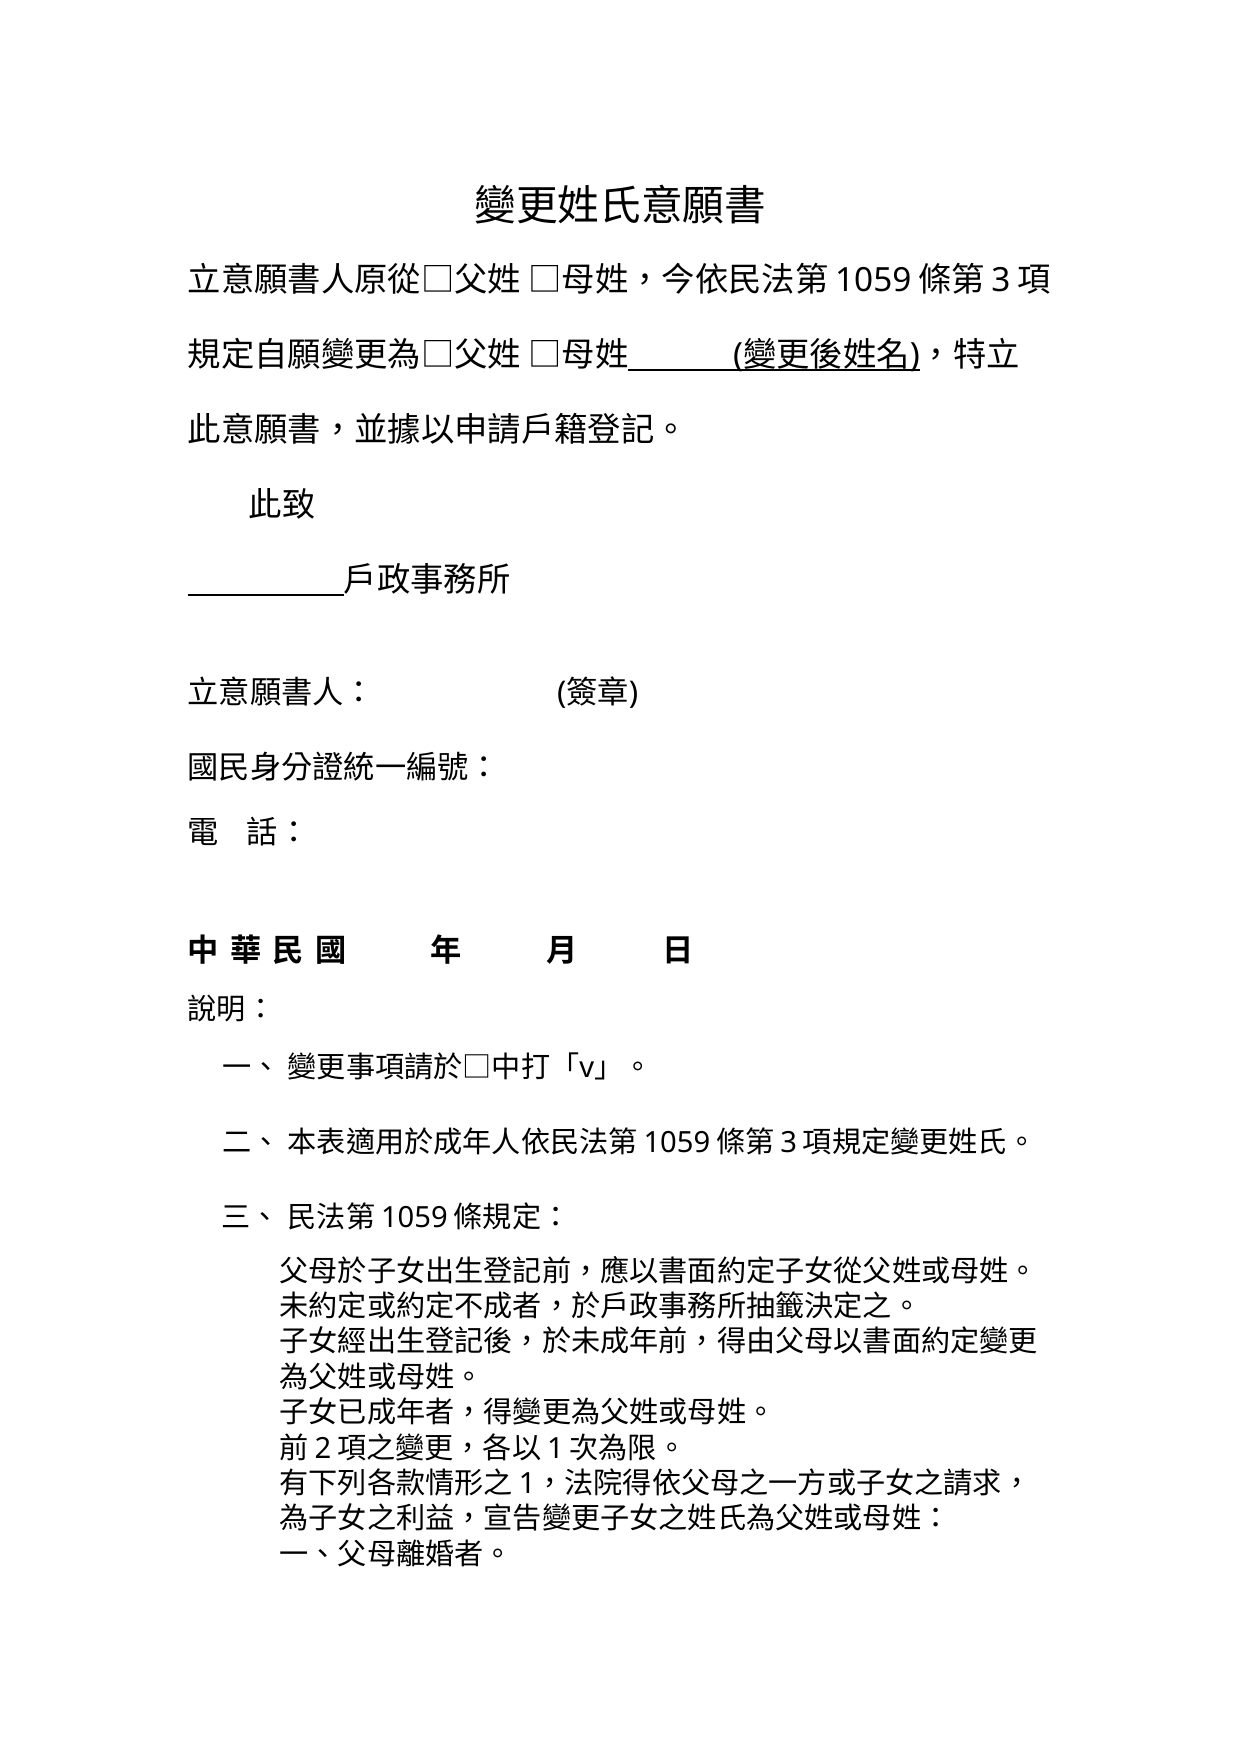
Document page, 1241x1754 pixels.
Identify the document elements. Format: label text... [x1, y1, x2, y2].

text 一、父母離婚者。 [279, 1536, 1053, 1571]
text 立意願書人： (簽章) [187, 652, 1053, 727]
list 變更事項請於□中打「v」。 [222, 1028, 1053, 1103]
text 電 話： [187, 802, 1053, 854]
text 此致 [249, 464, 1053, 539]
text 國民身分證統一編號： [187, 727, 1053, 802]
text 父母於子女出生登記前，應以書面約定子女從父姓或母姓。未約定或約定不成者，於戶政事務所抽籤決定之。 [279, 1253, 1053, 1323]
list 民法第1059條規定： [221, 1178, 1053, 1253]
text 說明： [187, 985, 1053, 1028]
text 立意願書人原從□父姓 □母姓，今依民法第1059條第3項規定自願變更為□父姓 □母姓 (變更後姓名)，特立此意願書，並據以申請戶籍登記。 [187, 239, 1053, 464]
list 本表適用於成年人依民法第1059條第3項規定變更姓氏。 [222, 1103, 1053, 1178]
text 有下列各款情形之1，法院得依父母之一方或子女之請求，為子女之利益，宣告變更子女之姓氏為父姓或母姓： [279, 1465, 1053, 1536]
text 子女經出生登記後，於未成年前，得由父母以書面約定變更為父姓或母姓。 [279, 1323, 1053, 1394]
text 子女已成年者，得變更為父姓或母姓。 [279, 1394, 1053, 1430]
text 變更姓氏意願書 [187, 164, 1053, 239]
text 戶政事務所 [187, 539, 1053, 614]
text 前2項之變更，各以1次為限。 [279, 1430, 1053, 1465]
text 中華民國 年 月 日 [187, 910, 1053, 985]
